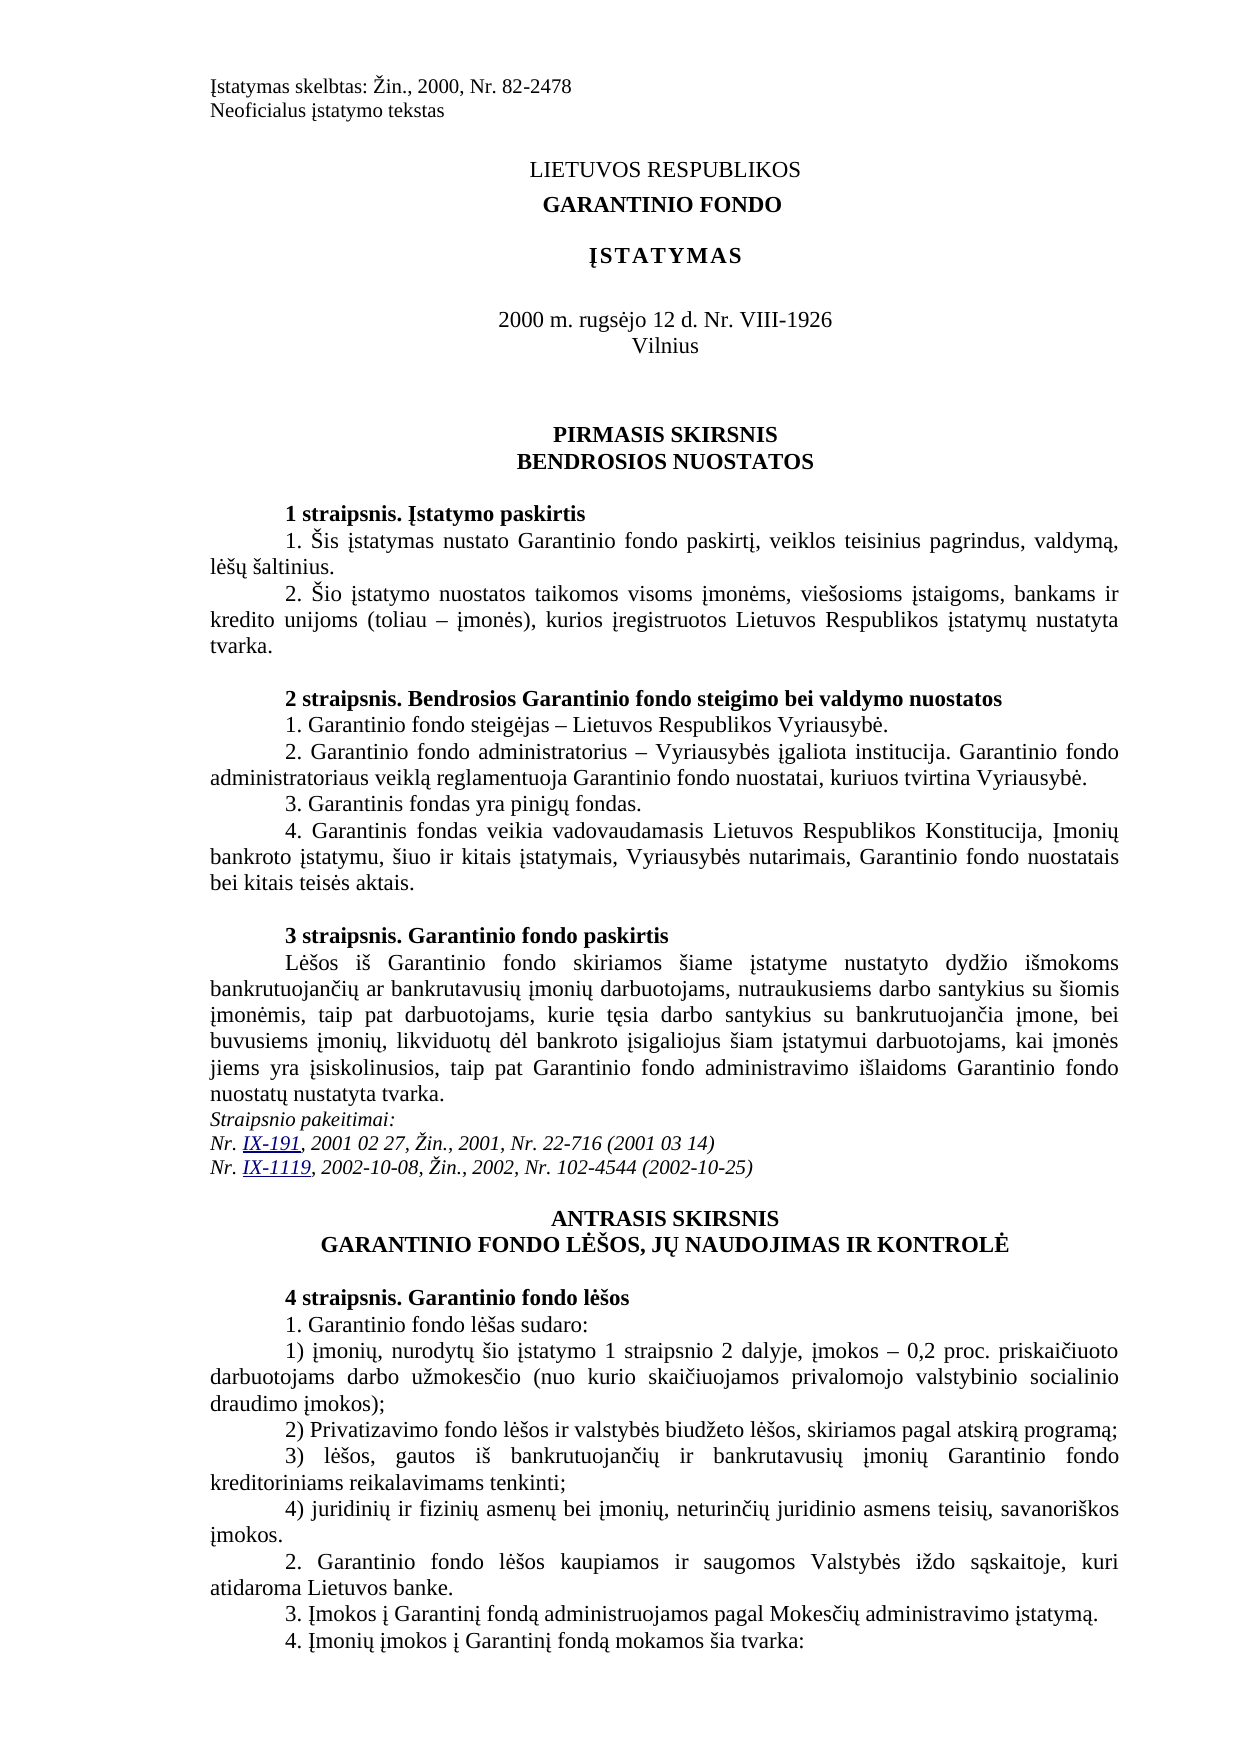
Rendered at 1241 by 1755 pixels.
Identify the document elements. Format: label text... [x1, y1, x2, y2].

text 1 straipsnis. Įstatymo paskirtis [210, 501, 1120, 527]
text 3 straipsnis. Garantinio fondo paskirtis [210, 922, 1120, 948]
text 3. Garantinis fondas yra pinigų fondas. [210, 790, 1120, 817]
text BENDROSIOS NUOSTATOS [210, 448, 1120, 474]
text 1. Garantinio fondo lėšas sudaro: [210, 1311, 1120, 1337]
text 2 straipsnis. Bendrosios Garantinio fondo steigimo bei valdymo nuostatos [210, 685, 1120, 711]
text 1. Garantinio fondo steigėjas – Lietuvos Respublikos Vyriausybė. [210, 711, 1120, 738]
text Nr. IX-1119, 2002-10-08, Žin., 2002, Nr. 102-4544 (2002-10-25) [210, 1155, 1120, 1179]
text GARANTINIO FONDO LĖŠOS, JŲ NAUDOJIMAS IR KONTROLĖ [210, 1232, 1120, 1258]
text Lėšos iš Garantinio fondo skiriamos šiame įstatyme nustatyto dydžio išmokoms bankrutuojančių ar bankrutavusių įmonių darbuotojams, nutraukusiems darbo santykius su šiomis įmonėmis, taip pat darbuotojams, kurie tęsia darbo santykius su bankrutuojančia įmone, bei buvusiems įmonių, likviduotų dėl bankroto įsigaliojus šiam įstatymui darbuotojams, kai įmonės jiems yra įsiskolinusios, taip pat Garantinio fondo administravimo išlaidoms Garantinio fondo nuostatų nustatyta tvarka. [210, 948, 1120, 1107]
text 3) lėšos, gautos iš bankrutuojančių ir bankrutavusių įmonių Garantinio fondo kreditoriniams reikalavimams tenkinti; [210, 1442, 1120, 1495]
text 3. Įmokos į Garantinį fondą administruojamos pagal Mokesčių administravimo įstatymą. [210, 1601, 1120, 1627]
text 4. Garantinis fondas veikia vadovaudamasis Lietuvos Respublikos Konstitucija, Įmonių bankroto įstatymu, šiuo ir kitais įstatymais, Vyriausybės nutarimais, Garantinio fondo nuostatais bei kitais teisės aktais. [210, 817, 1120, 896]
text GARANTINIO FONDO [210, 191, 1120, 217]
text 4. Įmonių įmokos į Garantinį fondą mokamos šia tvarka: [210, 1627, 1120, 1653]
text ĮSTATYMAS [210, 242, 1120, 269]
text 2. Garantinio fondo administratorius – Vyriausybės įgaliota institucija. Garantinio fondo administratoriaus veiklą reglamentuoja Garantinio fondo nuostatai, kuriuos tvirtina Vyriausybė. [210, 738, 1120, 790]
text 4) juridinių ir fizinių asmenų bei įmonių, neturinčių juridinio asmens teisių, savanoriškos įmokos. [210, 1495, 1120, 1548]
subtitle ANTRASIS SKIRSNIS [210, 1205, 1120, 1232]
text Neoficialus įstatymo tekstas [210, 98, 1120, 122]
text 1. Šis įstatymas nustato Garantinio fondo paskirtį, veiklos teisinius pagrindus, valdymą, lėšų šaltinius. [210, 527, 1120, 579]
text Įstatymas skelbtas: Žin., 2000, Nr. 82-2478 [210, 73, 1120, 98]
text 4 straipsnis. Garantinio fondo lėšos [210, 1284, 1120, 1311]
text 2. Šio įstatymo nuostatos taikomos visoms įmonėms, viešosioms įstaigoms, bankams ir kredito unijoms (toliau – įmonės), kurios įregistruotos Lietuvos Respublikos įstatymų nustatyta tvarka. [210, 579, 1120, 659]
text 2000 m. rugsėjo 12 d. Nr. VIII-1926 Vilnius [210, 306, 1120, 359]
text 1) įmonių, nurodytų šio įstatymo 1 straipsnio 2 dalyje, įmokos – 0,2 proc. priskaičiuoto darbuotojams darbo užmokesčio (nuo kurio skaičiuojamos privalomojo valstybinio socialinio draudimo įmokos); [210, 1337, 1120, 1416]
subtitle PIRMASIS SKIRSNIS [210, 421, 1120, 448]
text 2. Garantinio fondo lėšos kaupiamos ir saugomos Valstybės iždo sąskaitoje, kuri atidaroma Lietuvos banke. [210, 1548, 1120, 1601]
text LIETUVOS RESPUBLIKOS [210, 156, 1120, 183]
text Straipsnio pakeitimai: [210, 1107, 1120, 1131]
text Nr. IX-191, 2001 02 27, Žin., 2001, Nr. 22-716 (2001 03 14) [210, 1131, 1120, 1155]
text 2) Privatizavimo fondo lėšos ir valstybės biudžeto lėšos, skiriamos pagal atskirą programą; [210, 1416, 1120, 1442]
